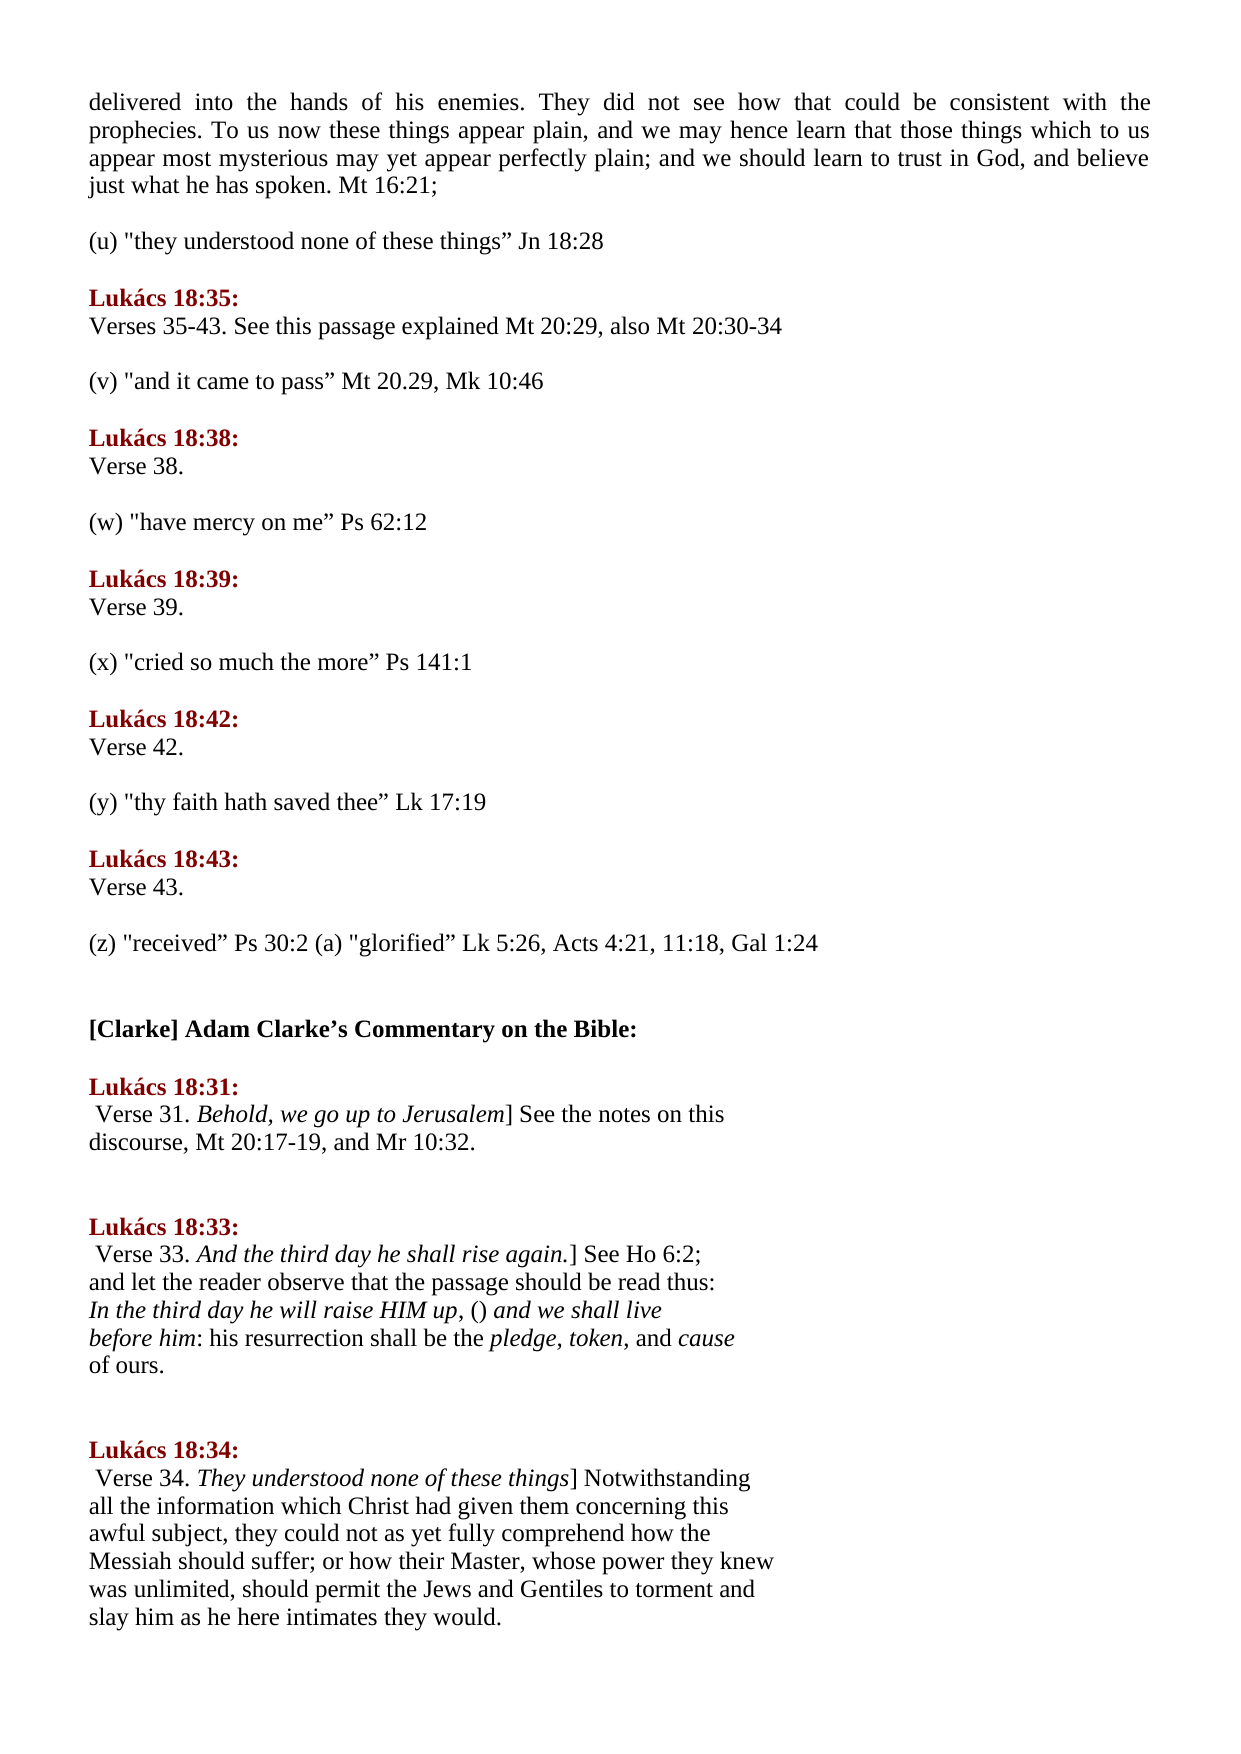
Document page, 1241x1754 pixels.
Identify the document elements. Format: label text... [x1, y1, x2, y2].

text delivered into the hands of his enemies. They did not see how that could be consistent with the prophecies. To us now these things appear plain, and we may hence learn that those things which to us appear most mysterious may yet appear perfectly plain; and we should learn to trust in God, and believe just what he has spoken. Mt 16:21; (u) "they understood none of these things” Jn 18:28 [88, 88, 1152, 255]
text Verse 43. (z) "received” Ps 30:2 (a) "glorified” Lk 5:26, Acts 4:21, 11:18, Gal 1:24 [88, 873, 1152, 956]
text Lukács 18:38: [88, 424, 1152, 452]
text Lukács 18:31: [88, 1073, 1152, 1100]
text [Clarke] Adam Clarke’s Commentary on the Bible: [88, 1015, 1152, 1043]
text Lukács 18:39: [88, 565, 1152, 593]
text Verses 35-43. See this passage explained Mt 20:29, also Mt 20:30-34 (v) "and it came to pass” Mt 20.29, Mk 10:46 [88, 312, 1152, 395]
text Verse 38. (w) "have mercy on me” Ps 62:12 [88, 452, 1152, 535]
text Verse 34. They understood none of these things] Notwithstanding all the information which Christ had given them concerning this awful subject, they could not as yet fully comprehend how the Messiah should suffer; or how their Master, whose power they knew was unlimited, should permit the Jews and Gentiles to torment and slay him as he here intimates they would. [88, 1464, 1152, 1658]
text Lukács 18:42: [88, 705, 1152, 733]
text Lukács 18:35: [88, 284, 1152, 312]
text Lukács 18:33: [88, 1213, 1152, 1241]
text Verse 31. Behold, we go up to Jerusalem] See the notes on this discourse, Mt 20:17-19, and Mr 10:32. [88, 1100, 1152, 1183]
text Lukács 18:34: [88, 1436, 1152, 1464]
text Lukács 18:43: [88, 846, 1152, 873]
text Verse 42. (y) "thy faith hath saved thee” Lk 17:19 [88, 733, 1152, 816]
text Verse 33. And the third day he shall rise again.] See Ho 6:2; and let the reader observe that the passage should be read thus: In the third day he will raise HIM up, () and we shall live before him: his resurrection shall be the pledge, token, and cause of ours. [88, 1241, 1152, 1407]
text Verse 39. (x) "cried so much the more” Ps 141:1 [88, 593, 1152, 676]
